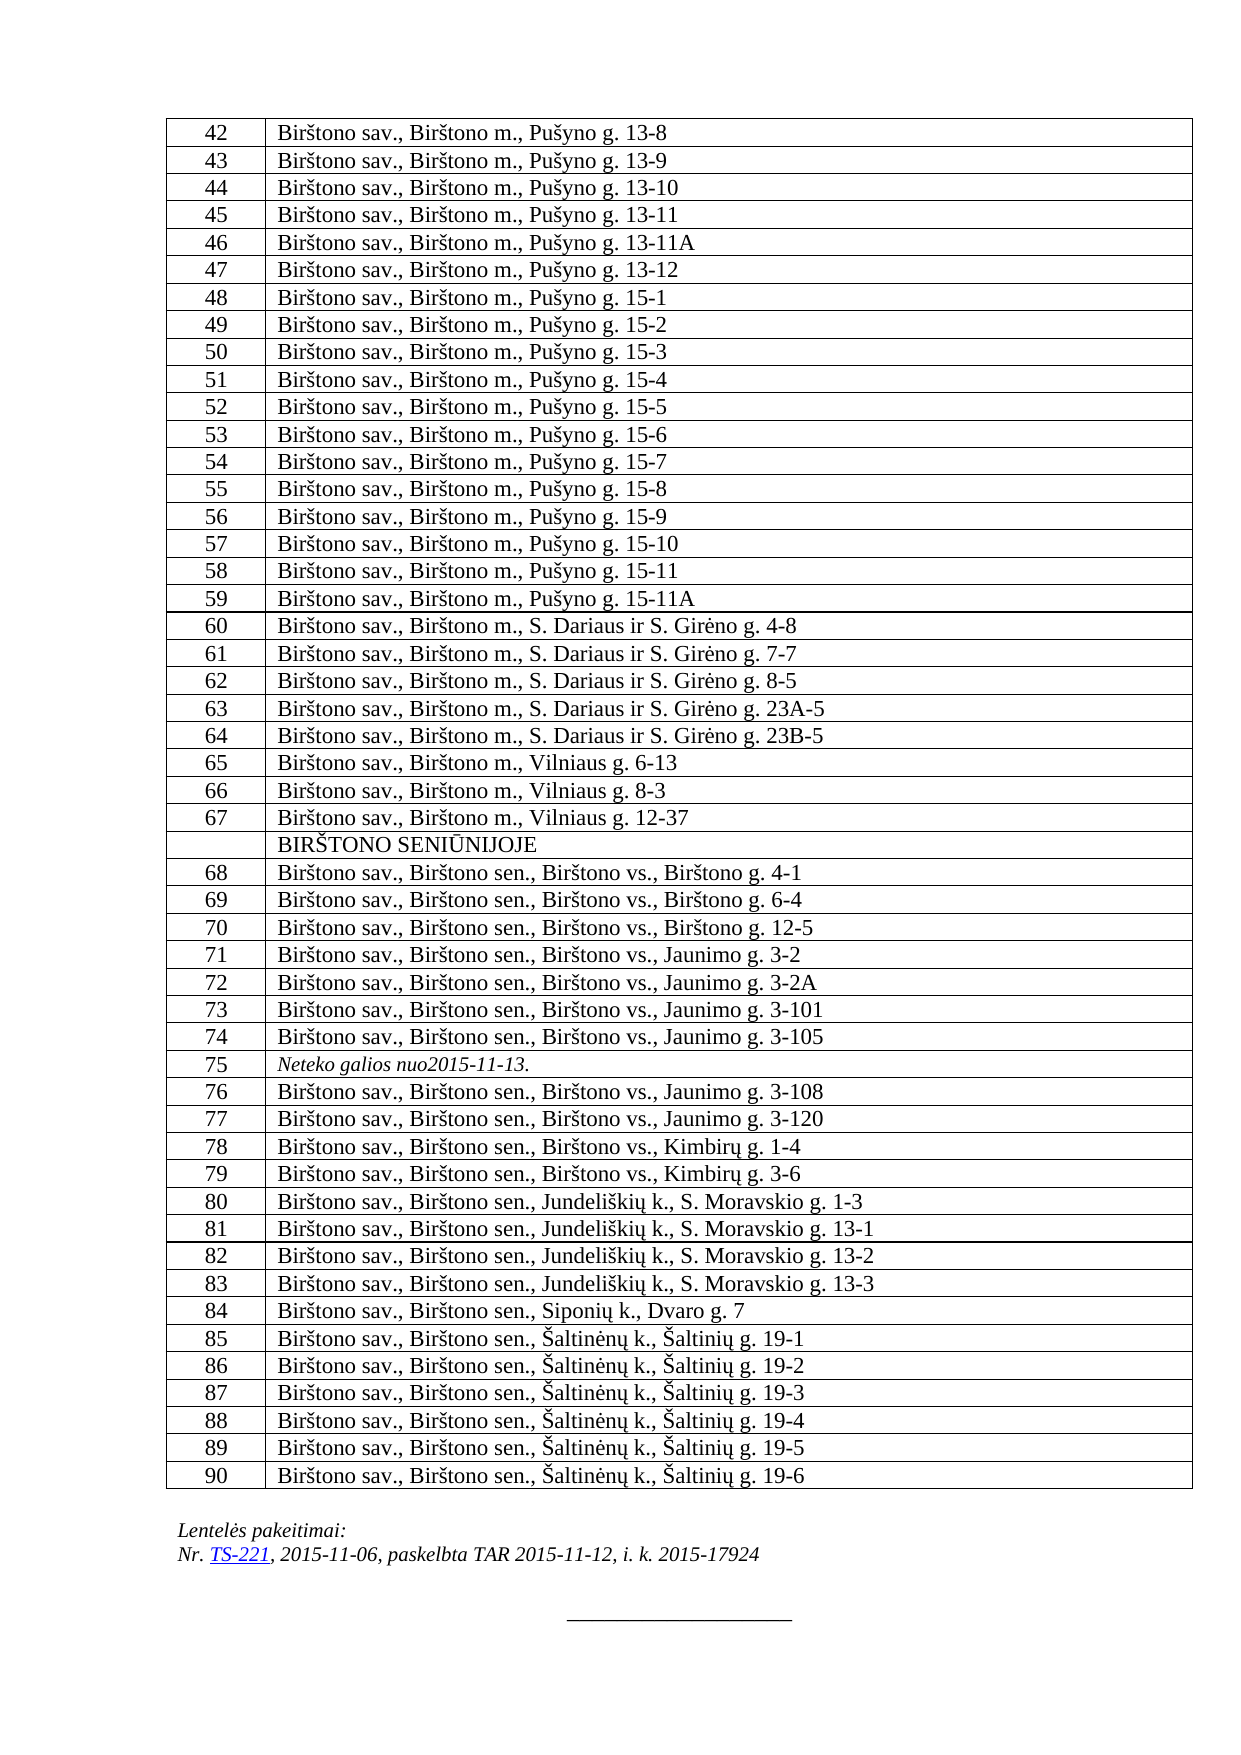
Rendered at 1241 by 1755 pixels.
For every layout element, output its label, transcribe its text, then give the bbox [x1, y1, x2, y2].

table_cell 62 [167, 667, 265, 693]
table_cell Birštono sav., Birštono sen., Birštono vs., Birštono g. 12-5 [266, 914, 1192, 940]
table_cell Birštono sav., Birštono m., Pušyno g. 13-10 [266, 174, 1192, 200]
table_cell Birštono sav., Birštono m., Pušyno g. 15-1 [266, 284, 1192, 310]
table_cell Birštono sav., Birštono sen., Birštono vs., Jaunimo g. 3-2 [266, 941, 1192, 967]
table_cell Birštono sav., Birštono sen., Birštono vs., Birštono g. 6-4 [266, 886, 1192, 913]
table_cell Birštono sav., Birštono sen., Šaltinėnų k., Šaltinių g. 19-4 [266, 1407, 1192, 1433]
table_cell Birštono sav., Birštono m., Pušyno g. 15-2 [266, 311, 1192, 337]
table_cell Birštono sav., Birštono m., Pušyno g. 15-3 [266, 339, 1192, 365]
table_cell 51 [167, 366, 265, 392]
table_cell 79 [167, 1160, 265, 1187]
table_cell 46 [167, 229, 265, 255]
table_cell 72 [167, 969, 265, 995]
table_cell 88 [167, 1407, 265, 1433]
table_cell Birštono sav., Birštono m., Pušyno g. 15-5 [266, 393, 1192, 419]
table_cell Birštono sav., Birštono sen., Šaltinėnų k., Šaltinių g. 19-3 [266, 1380, 1192, 1406]
text Lentelės pakeitimai: [177, 1518, 1181, 1542]
text __________________ [177, 1595, 1181, 1623]
table_cell Birštono sav., Birštono m., Vilniaus g. 12-37 [266, 804, 1192, 831]
table_cell Birštono sav., Birštono m., Pušyno g. 13-9 [266, 147, 1192, 173]
table_cell Birštono sav., Birštono m., Pušyno g. 15-9 [266, 503, 1192, 529]
table_cell 77 [167, 1106, 265, 1132]
table_cell Birštono sav., Birštono sen., Birštono vs., Jaunimo g. 3-105 [266, 1023, 1192, 1050]
table_cell Birštono sav., Birštono sen., Šaltinėnų k., Šaltinių g. 19-6 [266, 1462, 1192, 1488]
table_cell 47 [167, 256, 265, 283]
table_cell 64 [167, 722, 265, 748]
table_cell Birštono sav., Birštono m., Pušyno g. 13-12 [266, 256, 1192, 283]
table_cell 66 [167, 777, 265, 803]
table_cell 90 [167, 1462, 265, 1488]
table_cell Birštono sav., Birštono sen., Birštono vs., Jaunimo g. 3-120 [266, 1106, 1192, 1132]
table_cell 59 [167, 585, 265, 611]
table_cell Birštono sav., Birštono m., Pušyno g. 15-11A [266, 585, 1192, 611]
table_cell 43 [167, 147, 265, 173]
table_cell 75 [167, 1051, 265, 1077]
table_cell Birštono sav., Birštono sen., Jundeliškių k., S. Moravskio g. 13-1 [266, 1215, 1192, 1241]
table_cell Birštono sav., Birštono sen., Birštono vs., Kimbirų g. 3-6 [266, 1160, 1192, 1187]
table_cell Birštono sav., Birštono sen., Šaltinėnų k., Šaltinių g. 19-1 [266, 1325, 1192, 1351]
table_cell Birštono sav., Birštono sen., Jundeliškių k., S. Moravskio g. 13-2 [266, 1243, 1192, 1269]
table_cell 56 [167, 503, 265, 529]
table_cell 84 [167, 1297, 265, 1324]
table_cell 55 [167, 475, 265, 502]
table_cell Birštono sav., Birštono sen., Šaltinėnų k., Šaltinių g. 19-5 [266, 1434, 1192, 1461]
table_cell Birštono sav., Birštono m., Pušyno g. 13-11A [266, 229, 1192, 255]
table_cell Birštono sav., Birštono m., Pušyno g. 15-11 [266, 558, 1192, 584]
table_cell 53 [167, 421, 265, 447]
table_cell 65 [167, 749, 265, 776]
table_cell 44 [167, 174, 265, 200]
table_cell 86 [167, 1352, 265, 1378]
table_cell Birštono sav., Birštono m., Vilniaus g. 6-13 [266, 749, 1192, 776]
table_cell 67 [167, 804, 265, 831]
table_cell Birštono sav., Birštono sen., Birštono vs., Jaunimo g. 3-2A [266, 969, 1192, 995]
table_cell 76 [167, 1078, 265, 1104]
table_cell Birštono sav., Birštono m., Pušyno g. 15-7 [266, 448, 1192, 474]
table_cell 52 [167, 393, 265, 419]
table_cell 80 [167, 1188, 265, 1214]
table_cell 70 [167, 914, 265, 940]
table_cell Birštono sav., Birštono m., S. Dariaus ir S. Girėno g. 8-5 [266, 667, 1192, 693]
table_cell 60 [167, 613, 265, 639]
text Nr. TS-221, 2015-11-06, paskelbta TAR 2015-11-12, i. k. 2015-17924 [177, 1542, 1181, 1566]
table_cell Birštono sav., Birštono m., Pušyno g. 15-8 [266, 475, 1192, 502]
table_cell Birštono sav., Birštono sen., Siponių k., Dvaro g. 7 [266, 1297, 1192, 1324]
table_cell Birštono sav., Birštono m., Pušyno g. 15-10 [266, 530, 1192, 557]
table_cell Birštono sav., Birštono sen., Jundeliškių k., S. Moravskio g. 13-3 [266, 1270, 1192, 1296]
table_cell 68 [167, 859, 265, 885]
table_cell 61 [167, 640, 265, 666]
table_cell Birštono sav., Birštono m., S. Dariaus ir S. Girėno g. 7-7 [266, 640, 1192, 666]
table_cell 78 [167, 1133, 265, 1159]
table_cell 54 [167, 448, 265, 474]
table_cell 83 [167, 1270, 265, 1296]
table_cell 81 [167, 1215, 265, 1241]
table_cell 49 [167, 311, 265, 337]
table_cell Birštono sav., Birštono m., S. Dariaus ir S. Girėno g. 4-8 [266, 613, 1192, 639]
table_cell 42 [167, 119, 265, 146]
table_cell Birštono sav., Birštono sen., Birštono vs., Birštono g. 4-1 [266, 859, 1192, 885]
table_cell Birštono sav., Birštono sen., Jundeliškių k., S. Moravskio g. 1-3 [266, 1188, 1192, 1214]
table_cell 89 [167, 1434, 265, 1461]
table_cell Birštono sav., Birštono m., Pušyno g. 15-4 [266, 366, 1192, 392]
table_cell Neteko galios nuo2015-11-13. [266, 1051, 1192, 1077]
table_cell [167, 832, 265, 858]
table_cell 50 [167, 339, 265, 365]
table_cell BIRŠTONO SENIŪNIJOJE [266, 832, 1192, 858]
table_cell 74 [167, 1023, 265, 1050]
table_cell Birštono sav., Birštono m., S. Dariaus ir S. Girėno g. 23B-5 [266, 722, 1192, 748]
table_cell Birštono sav., Birštono sen., Birštono vs., Jaunimo g. 3-101 [266, 996, 1192, 1022]
table_cell Birštono sav., Birštono m., S. Dariaus ir S. Girėno g. 23A-5 [266, 695, 1192, 721]
table_cell 58 [167, 558, 265, 584]
table_cell Birštono sav., Birštono sen., Birštono vs., Kimbirų g. 1-4 [266, 1133, 1192, 1159]
table_cell Birštono sav., Birštono m., Pušyno g. 13-8 [266, 119, 1192, 146]
table_cell 87 [167, 1380, 265, 1406]
table_cell Birštono sav., Birštono sen., Šaltinėnų k., Šaltinių g. 19-2 [266, 1352, 1192, 1378]
table_cell Birštono sav., Birštono m., Vilniaus g. 8-3 [266, 777, 1192, 803]
table_cell 71 [167, 941, 265, 967]
table_cell 85 [167, 1325, 265, 1351]
table_cell Birštono sav., Birštono m., Pušyno g. 13-11 [266, 201, 1192, 228]
table_cell 82 [167, 1243, 265, 1269]
table_cell Birštono sav., Birštono m., Pušyno g. 15-6 [266, 421, 1192, 447]
table_cell Birštono sav., Birštono sen., Birštono vs., Jaunimo g. 3-108 [266, 1078, 1192, 1104]
table_cell 63 [167, 695, 265, 721]
table_cell 45 [167, 201, 265, 228]
table_cell 69 [167, 886, 265, 913]
table_cell 57 [167, 530, 265, 557]
table_cell 48 [167, 284, 265, 310]
table_cell 73 [167, 996, 265, 1022]
